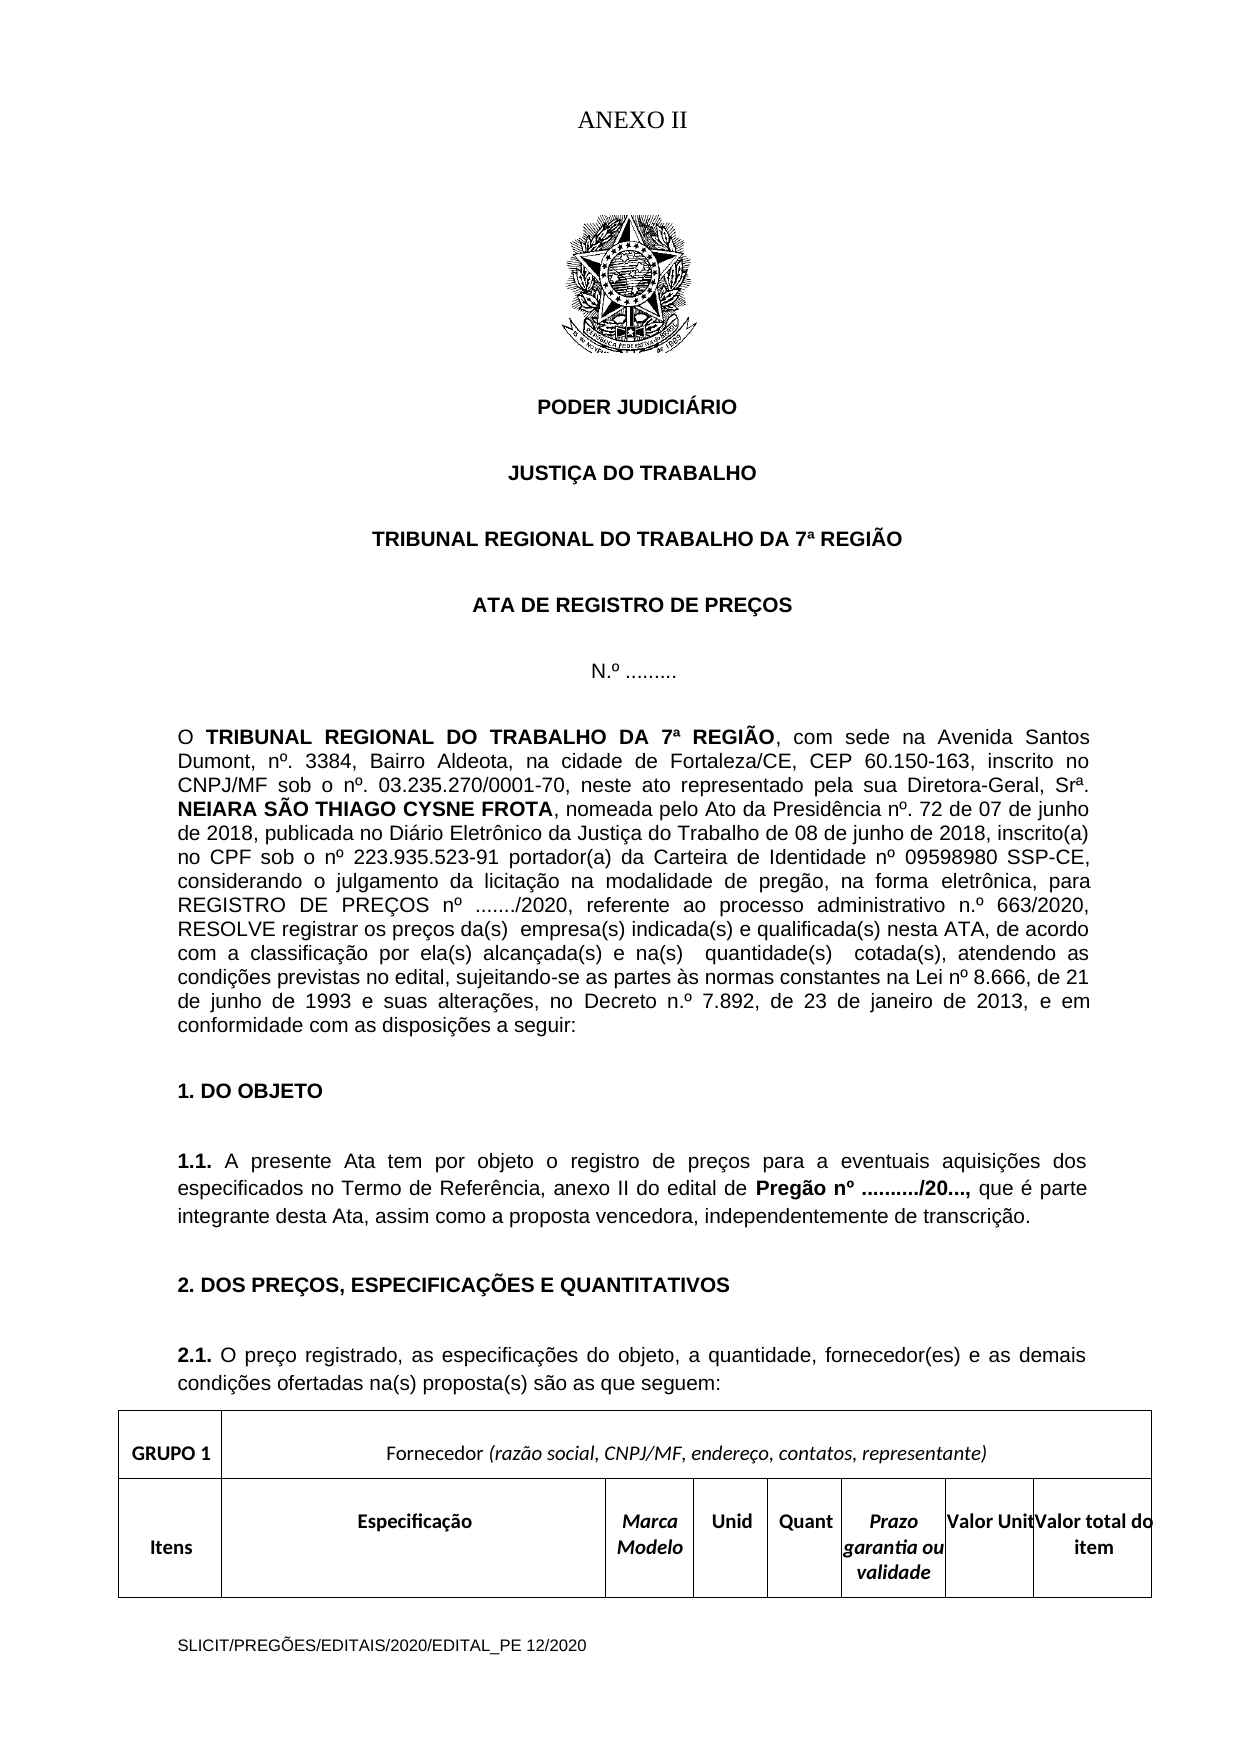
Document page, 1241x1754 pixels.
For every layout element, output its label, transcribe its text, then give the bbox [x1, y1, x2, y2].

text 1. DO OBJETO [177, 1079, 1087, 1103]
text 2. DOS PREÇOS, ESPECIFICAÇÕES E QUANTITATIVOS [177, 1273, 1087, 1297]
table_cell Unid [694, 1479, 767, 1597]
text TRIBUNAL REGIONAL DO TRABALHO DA 7ª REGIÃO [177, 527, 1097, 551]
table_cell Marca Modelo [606, 1479, 693, 1597]
table_cell Valor total do item [1034, 1479, 1151, 1597]
text N.º ......... [177, 659, 1091, 683]
text O TRIBUNAL REGIONAL DO TRABALHO DA 7ª REGIÃO, com sede na Avenida Santos Dumont, nº. 3384, Bairro Aldeota, na cidade de Fortaleza/CE, CEP 60.150-163, inscrito no CNPJ/MF sob o nº. 03.235.270/0001-70, neste ato representado pela sua Diretora-Geral, Srª. NEIARA SÃO THIAGO CYSNE FROTA, nomeada pelo Ato da Presidência nº. 72 de 07 de junho de 2018, publicada no Diário Eletrônico da Justiça do Trabalho de 08 de junho de 2018, inscrito(a) no CPF sob o nº 223.935.523-91 portador(a) da Carteira de Identidade nº 09598980 SSP-CE, considerando o julgamento da licitação na modalidade de pregão, na forma eletrônica, para REGISTRO DE PREÇOS nº ......./2020, referente ao processo administrativo n.º 663/2020, RESOLVE registrar os preços da(s) empresa(s) indicada(s) e qualificada(s) nesta ATA, de acordo com a classificação por ela(s) alcançada(s) e na(s) quantidade(s) cotada(s), atendendo as condições previstas no edital, sujeitando-se as partes às normas constantes na Lei nº 8.666, de 21 de junho de 1993 e suas alterações, no Decreto n.º 7.892, de 23 de janeiro de 2013, e em conformidade com as disposições a seguir: [177, 725, 1090, 1037]
text JUSTIÇA DO TRABALHO [177, 461, 1087, 485]
table_header GRUPO 1 [119, 1411, 221, 1478]
text PODER JUDICIÁRIO [177, 395, 1097, 419]
text ANEXO II [177, 105, 1087, 133]
table_cell Quant [768, 1479, 841, 1597]
text ATA DE REGISTRO DE PREÇOS [177, 593, 1087, 617]
text 2.1. O preço registrado, as especificações do objeto, a quantidade, fornecedor(es) e as demais condições ofertadas na(s) proposta(s) são as que seguem: [177, 1343, 1087, 1394]
table_cell Itens [119, 1479, 221, 1597]
text 1.1. A presente Ata tem por objeto o registro de preços para a eventuais aquisições dos especificados no Termo de Referência, anexo II do edital de Pregão nº ........../20..., que é parte integrante desta Ata, assim como a proposta vencedora, independentemente de transcrição. [177, 1148, 1087, 1227]
table_header Fornecedor (razão social, CNPJ/MF, endereço, contatos, representante) [222, 1411, 1151, 1478]
table_cell Especificação [222, 1479, 605, 1597]
table_cell Valor Unit [946, 1479, 1033, 1597]
table_cell Prazo garantia ou validade [842, 1479, 945, 1597]
